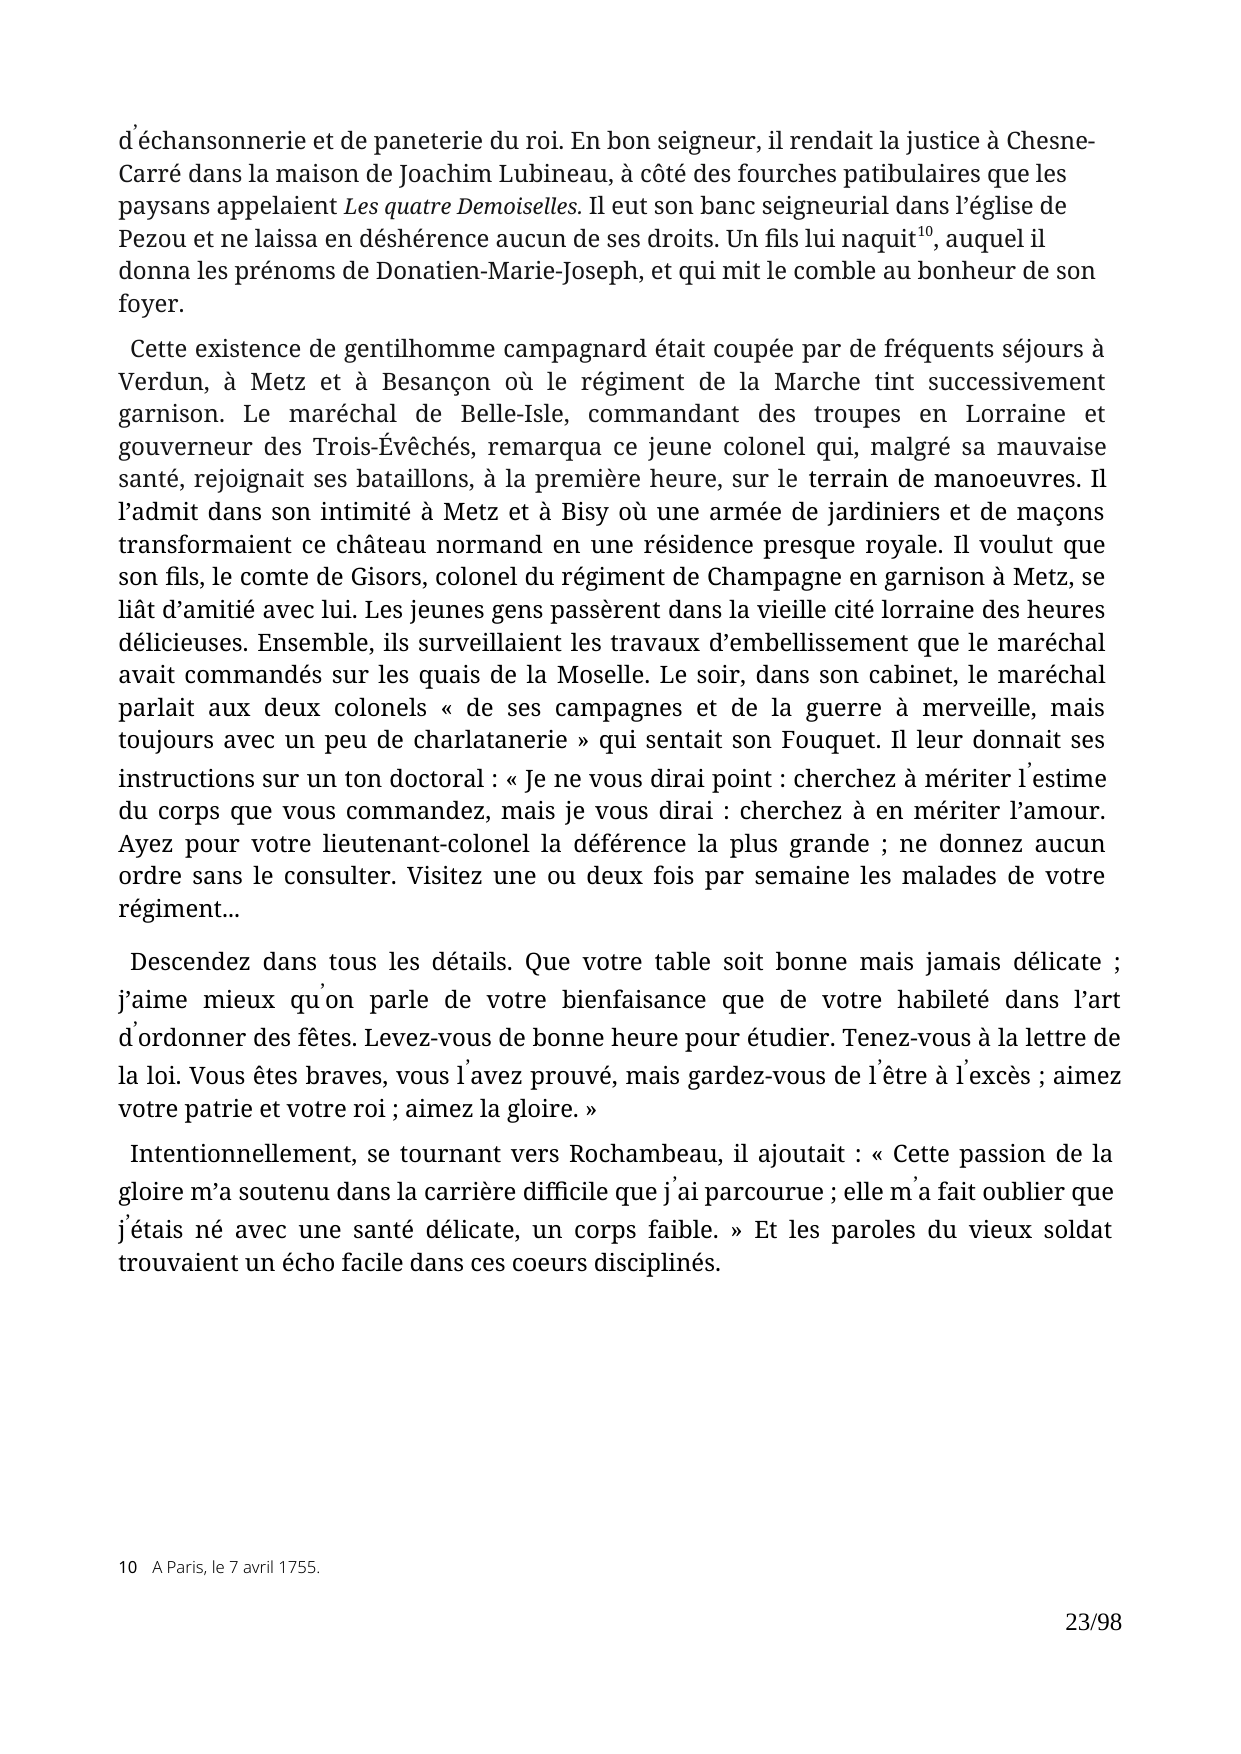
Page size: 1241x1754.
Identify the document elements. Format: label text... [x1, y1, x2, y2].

text d’échansonnerie et de paneterie du roi. En bon seigneur, il rendait la justice à Chesne-Carré dans la maison de Joachim Lubineau, à côté des fourches patibulaires que les paysans appelaient Les quatre Demoiselles. Il eut son banc seigneurial dans l’église de Pezou et ne laissa en déshérence aucun de ses droits. Un fils lui naquit, auquel il donna les prénoms de Donatien-Marie-Joseph, et qui mit le comble au bonheur de son foyer. [118, 118, 1122, 319]
text Cette existence de gentilhomme campagnard était coupée par de fréquents séjours à Verdun, à Metz et à Besançon où le régiment de la Marche tint successivement garnison. Le maréchal de Belle-Isle, commandant des troupes en Lorraine et gouverneur des Trois-Évêchés, remarqua ce jeune colonel qui, malgré sa mauvaise santé, rejoignait ses bataillons, à la première heure, sur le terrain de manoeuvres. Il l’admit dans son intimité à Metz et à Bisy où une armée de jardiniers et de maçons transformaient ce château normand en une résidence presque royale. Il voulut que son fils, le comte de Gisors, colonel du régiment de Champagne en garnison à Metz, se liât d’amitié avec lui. Les jeunes gens passèrent dans la vieille cité lorraine des heures délicieuses. Ensemble, ils surveillaient les travaux d’embellissement que le maréchal avait commandés sur les quais de la Moselle. Le soir, dans son cabinet, le maréchal parlait aux deux colonels « de ses campagnes et de la guerre à merveille, mais toujours avec un peu de charlatanerie » qui sentait son Fouquet. Il leur donnait ses instructions sur un ton doctoral : « Je ne vous dirai point : cherchez à mériter l’estime du corps que vous commandez, mais je vous dirai : cherchez à en mériter l’amour. Ayez pour votre lieutenant-colonel la déférence la plus grande ; ne donnez aucun ordre sans le consulter. Visitez une ou deux fois par semaine les malades de votre régiment... [118, 332, 1107, 924]
text Descendez dans tous les détails. Que votre table soit bonne mais jamais délicate ; j’aime mieux qu’on parle de votre bienfaisance que de votre habileté dans l’art d’ordonner des fêtes. Levez-vous de bonne heure pour étudier. Tenez-vous à la lettre de la loi. Vous êtes braves, vous l’avez prouvé, mais gardez-vous de l’être à l’excès ; aimez votre patrie et votre roi ; aimez la gloire. » [118, 944, 1122, 1124]
text Intentionnellement, se tournant vers Rochambeau, il ajoutait : « Cette passion de la gloire m’a soutenu dans la carrière difficile que j’ai parcourue ; elle m’a fait oublier que j’étais né avec une santé délicate, un corps faible. » Et les paroles du vieux soldat trouvaient un écho facile dans ces coeurs disciplinés. [118, 1137, 1114, 1278]
text A Paris, le 7 avril 1755. [118, 1556, 1122, 1578]
